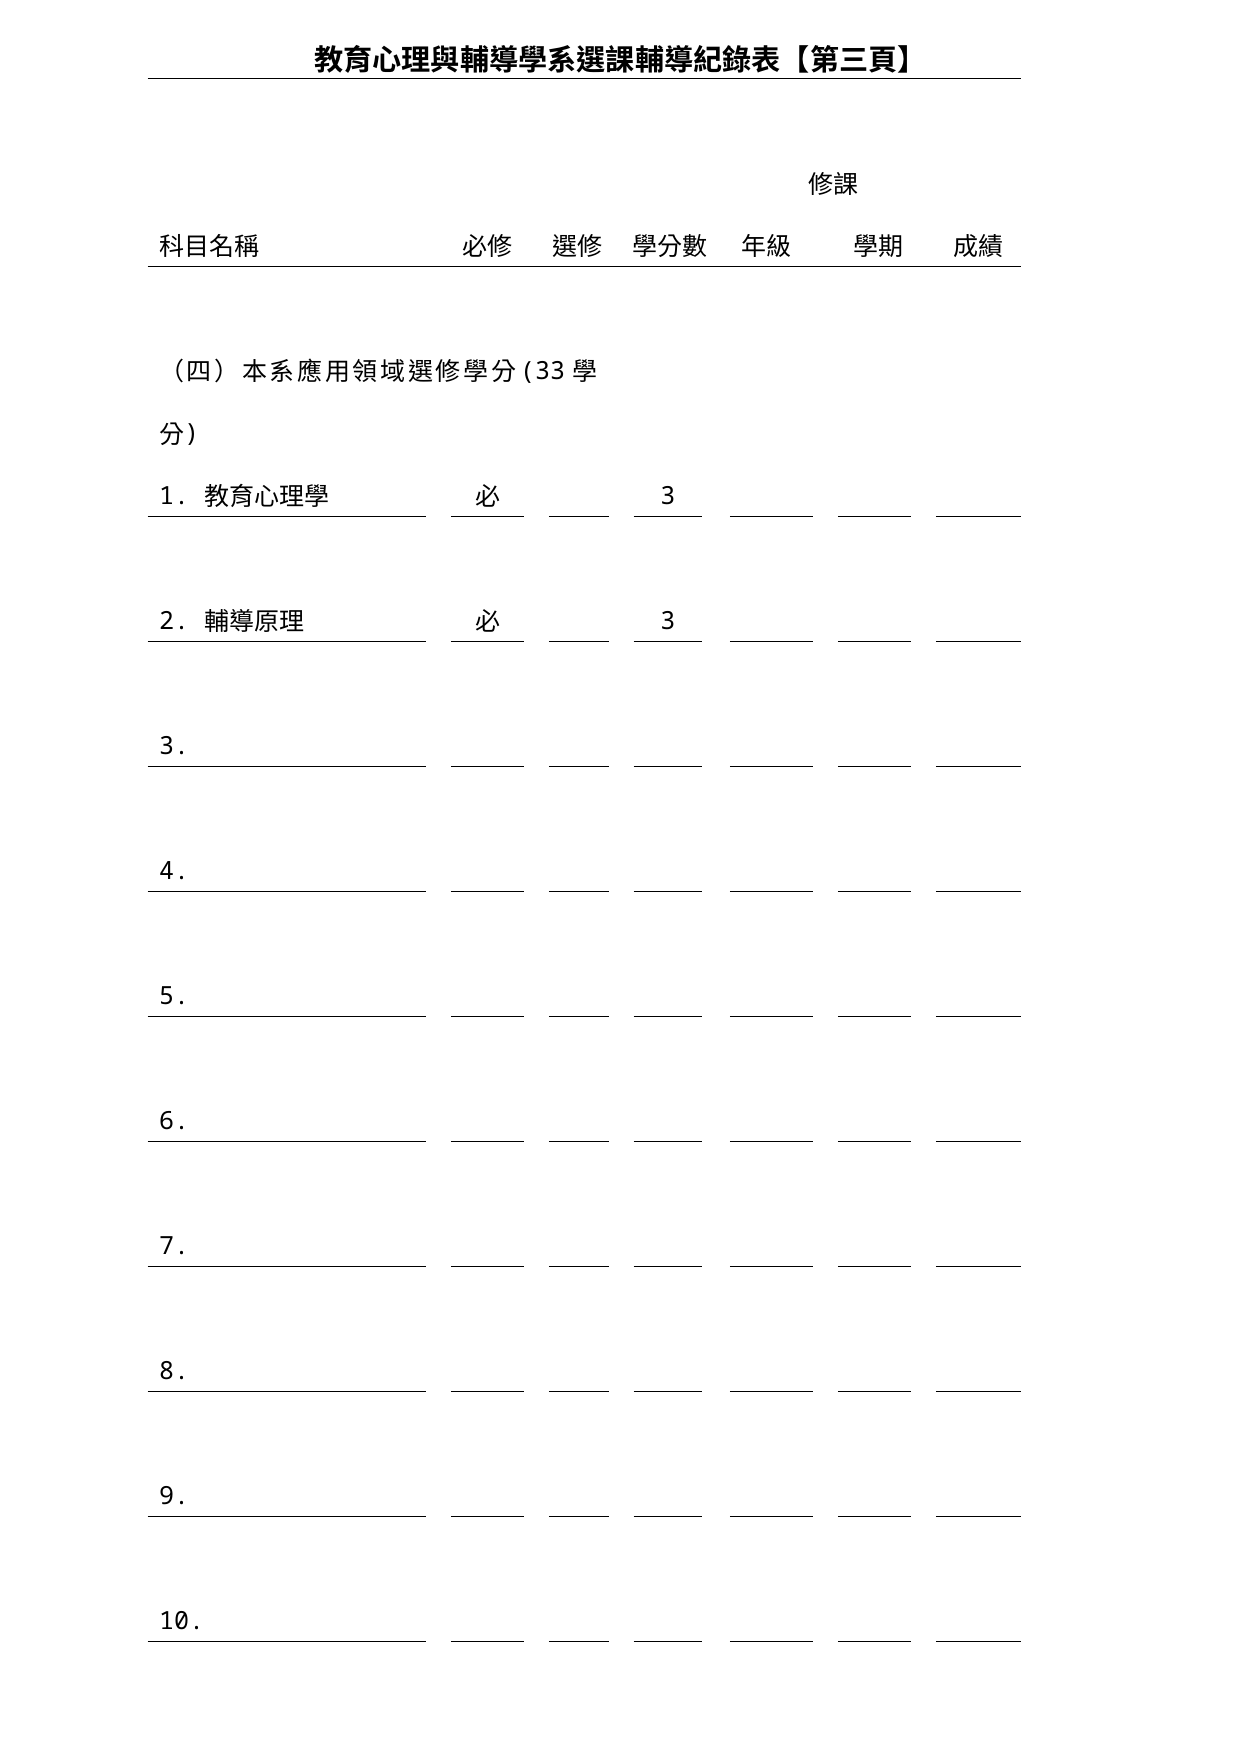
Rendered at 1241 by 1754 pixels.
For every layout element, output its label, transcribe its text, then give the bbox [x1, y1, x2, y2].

table_cell [813, 1391, 838, 1516]
table_cell [730, 892, 813, 1016]
table_cell [838, 1267, 911, 1391]
table_cell [838, 1017, 911, 1141]
table_cell [838, 892, 911, 1016]
table_cell [936, 267, 1021, 453]
table_cell [549, 1267, 609, 1391]
table_cell [426, 641, 451, 766]
table_cell 8. [148, 1267, 426, 1391]
table_cell [524, 1391, 549, 1516]
table_cell [634, 1142, 702, 1266]
table_cell [911, 1516, 936, 1641]
text 教育心理與輔導學系選課輔導紀錄表【第三頁】 [148, 16, 1092, 78]
table_cell [813, 453, 838, 516]
table_cell [730, 1142, 813, 1266]
table_cell 2. 輔導原理 [148, 517, 426, 641]
table_cell [634, 642, 702, 766]
table_cell [426, 1016, 451, 1141]
table_cell [524, 1266, 549, 1391]
table_cell [838, 642, 911, 766]
table_cell [911, 1266, 936, 1391]
table_cell 4. [148, 767, 426, 891]
table_cell 必 [451, 453, 524, 516]
table_cell [451, 1142, 524, 1266]
table_cell [609, 1391, 633, 1516]
table_cell [549, 642, 609, 766]
table_cell [702, 766, 730, 891]
table_cell [702, 891, 730, 1016]
table_cell 9. [148, 1392, 426, 1516]
table_cell [813, 641, 838, 766]
table_cell [911, 516, 936, 641]
table_cell [609, 453, 633, 516]
table_cell [524, 1016, 549, 1141]
table_cell [730, 1392, 813, 1516]
table_cell [730, 1017, 813, 1141]
table_cell [549, 517, 609, 641]
table_cell [451, 1392, 524, 1516]
table_cell [549, 1517, 609, 1641]
table_cell [634, 1517, 702, 1641]
table_cell [911, 267, 936, 453]
table_cell （四）本系應用領域選修學分(33學分) [148, 267, 609, 453]
table_cell [702, 1266, 730, 1391]
table_cell [813, 891, 838, 1016]
table_cell [911, 453, 936, 516]
table_cell 3. [148, 642, 426, 766]
table_cell [838, 1142, 911, 1266]
table_cell [813, 516, 838, 641]
table_cell [451, 1017, 524, 1141]
table_cell [936, 892, 1021, 1016]
table_cell [911, 891, 936, 1016]
table_cell [936, 1017, 1021, 1141]
table_header 科目名稱 [148, 79, 451, 266]
table_cell [634, 1267, 702, 1391]
table_cell [549, 767, 609, 891]
table_cell [730, 453, 813, 516]
table_cell [911, 1141, 936, 1266]
table_cell [609, 891, 633, 1016]
table_cell [426, 1391, 451, 1516]
table_cell [426, 766, 451, 891]
table_cell [451, 1267, 524, 1391]
table_cell 5. [148, 892, 426, 1016]
table_header 成績 [936, 79, 1021, 266]
table_cell [702, 267, 730, 453]
table_cell [634, 267, 702, 453]
table_cell [634, 1017, 702, 1141]
table_cell [911, 641, 936, 766]
table_cell [634, 1392, 702, 1516]
table_cell [730, 517, 813, 641]
table_cell 3 [634, 517, 702, 641]
table_cell [838, 453, 911, 516]
table_cell 6. [148, 1017, 426, 1141]
table_cell [911, 766, 936, 891]
table_cell [609, 1266, 633, 1391]
table_cell [426, 453, 451, 516]
table_cell [813, 766, 838, 891]
table_cell 必 [451, 517, 524, 641]
table_cell [702, 1016, 730, 1141]
table_cell 10. [148, 1517, 426, 1641]
table_cell [451, 1517, 524, 1641]
table_cell [451, 642, 524, 766]
table_cell [426, 891, 451, 1016]
table_cell [702, 453, 730, 516]
table_cell [813, 267, 838, 453]
table_cell [936, 767, 1021, 891]
table_cell [426, 516, 451, 641]
table_cell [838, 267, 911, 453]
table_cell [813, 1516, 838, 1641]
table_cell [911, 1016, 936, 1141]
table_cell [911, 1391, 936, 1516]
table_header 學分數 [609, 79, 730, 266]
table_cell [813, 1016, 838, 1141]
table_cell [838, 767, 911, 891]
table_cell [936, 1142, 1021, 1266]
table_cell [524, 891, 549, 1016]
table_cell 1. 教育心理學 [148, 453, 426, 516]
table_cell [426, 1266, 451, 1391]
table_cell [524, 766, 549, 891]
table_cell [634, 767, 702, 891]
table_cell 3 [634, 453, 702, 516]
table_cell [609, 1016, 633, 1141]
table_cell [730, 767, 813, 891]
table_header 必修 [451, 79, 524, 266]
table_cell [549, 1392, 609, 1516]
table_cell [549, 453, 609, 516]
table_cell [702, 1391, 730, 1516]
table_cell [609, 267, 633, 453]
table_cell [426, 1141, 451, 1266]
table_cell 7. [148, 1142, 426, 1266]
table_cell [936, 453, 1021, 516]
table_header 選修 [549, 79, 609, 266]
table_cell [838, 1517, 911, 1641]
table_cell [451, 892, 524, 1016]
table_cell [609, 1516, 633, 1641]
table_cell [524, 1516, 549, 1641]
table_cell [524, 1141, 549, 1266]
table_cell [609, 641, 633, 766]
table_cell [936, 1392, 1021, 1516]
table_cell [451, 767, 524, 891]
table_cell [936, 517, 1021, 641]
table_header 修課 年級 學期 [730, 79, 936, 266]
table_cell [549, 1142, 609, 1266]
table_cell [634, 892, 702, 1016]
table_cell [609, 516, 633, 641]
table_cell [838, 517, 911, 641]
table_cell [702, 641, 730, 766]
table_cell [730, 267, 813, 453]
table_cell [936, 1267, 1021, 1391]
table_cell [524, 453, 549, 516]
table_cell [609, 1141, 633, 1266]
table_header [524, 79, 549, 266]
table_cell [426, 1516, 451, 1641]
table_cell [813, 1141, 838, 1266]
table_cell [730, 642, 813, 766]
table_cell [936, 642, 1021, 766]
table_cell [730, 1517, 813, 1641]
table_cell [838, 1392, 911, 1516]
table_cell [702, 1516, 730, 1641]
table_cell [730, 1267, 813, 1391]
table_cell [813, 1266, 838, 1391]
table_cell [702, 516, 730, 641]
table_cell [524, 516, 549, 641]
table_cell [549, 1017, 609, 1141]
table_cell [549, 892, 609, 1016]
table_cell [609, 766, 633, 891]
table_cell [524, 641, 549, 766]
table_cell [936, 1517, 1021, 1641]
table_cell [702, 1141, 730, 1266]
